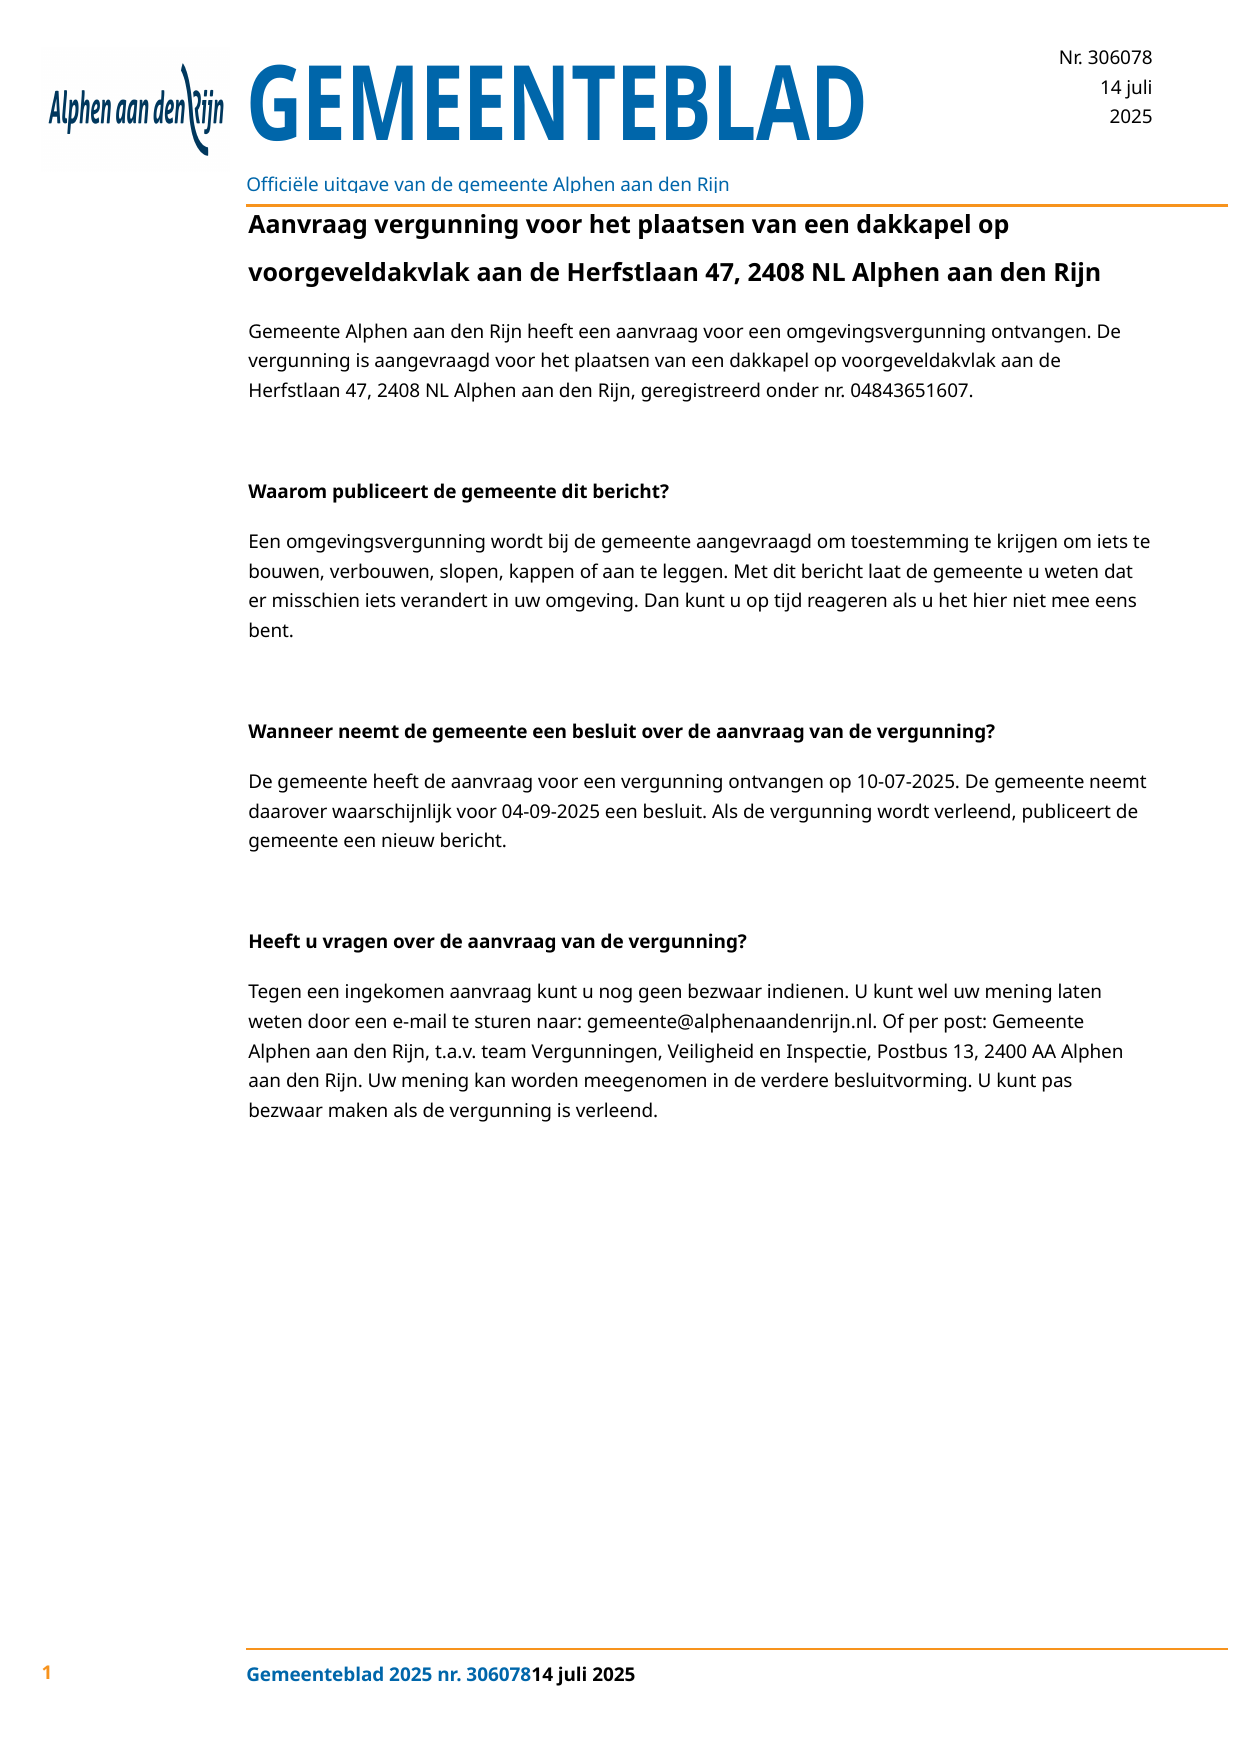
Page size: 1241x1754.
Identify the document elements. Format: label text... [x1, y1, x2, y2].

text Tegen een ingekomen aanvraag kunt u nog geen bezwaar indienen. U kunt wel uw mening laten weten door een e-mail te sturen naar: gemeente@alphenaandenrijn.nl. Of per post: Gemeente Alphen aan den Rijn, t.a.v. team Vergunningen, Veiligheid en Inspectie, Postbus 13, 2400 AA Alphen aan den Rijn. Uw mening kan worden meegenomen in de verdere besluitvorming. U kunt pas bezwaar maken als de vergunning is verleend. [248, 979, 1152, 1123]
text Wanneer neemt de gemeente een besluit over de aanvraag van de vergunning? [248, 718, 1152, 744]
text Heeft u vragen over de aanvraag van de vergunning? [248, 928, 1152, 954]
text Gemeente Alphen aan den Rijn heeft een aanvraag voor een omgevingsvergunning ontvangen. De vergunning is aangevraagd voor het plaatsen van een dakkapel op voorgeveldakvlak aan de Herfstlaan 47, 2408 NL Alphen aan den Rijn, geregistreerd onder nr. 04843651607. [248, 318, 1152, 403]
text Waarom publiceert de gemeente dit bericht? [248, 478, 1152, 504]
text Aanvraag vergunning voor het plaatsen van een dakkapel op voorgeveldakvlak aan de Herfstlaan 47, 2408 NL Alphen aan den Rijn [248, 207, 1152, 288]
picture [41, 47, 231, 172]
text De gemeente heeft de aanvraag voor een vergunning ontvangen op 10-07-2025. De gemeente neemt daarover waarschijnlijk voor 04-09-2025 een besluit. Als de vergunning wordt verleend, publiceert de gemeente een nieuw bericht. [248, 768, 1152, 853]
text Een omgevingsvergunning wordt bij de gemeente aangevraagd om toestemming te krijgen om iets te bouwen, verbouwen, slopen, kappen of aan te leggen. Met dit bericht laat de gemeente u weten dat er misschien iets verandert in uw omgeving. Dan kunt u op tijd reageren als u het hier niet mee eens bent. [248, 528, 1152, 643]
